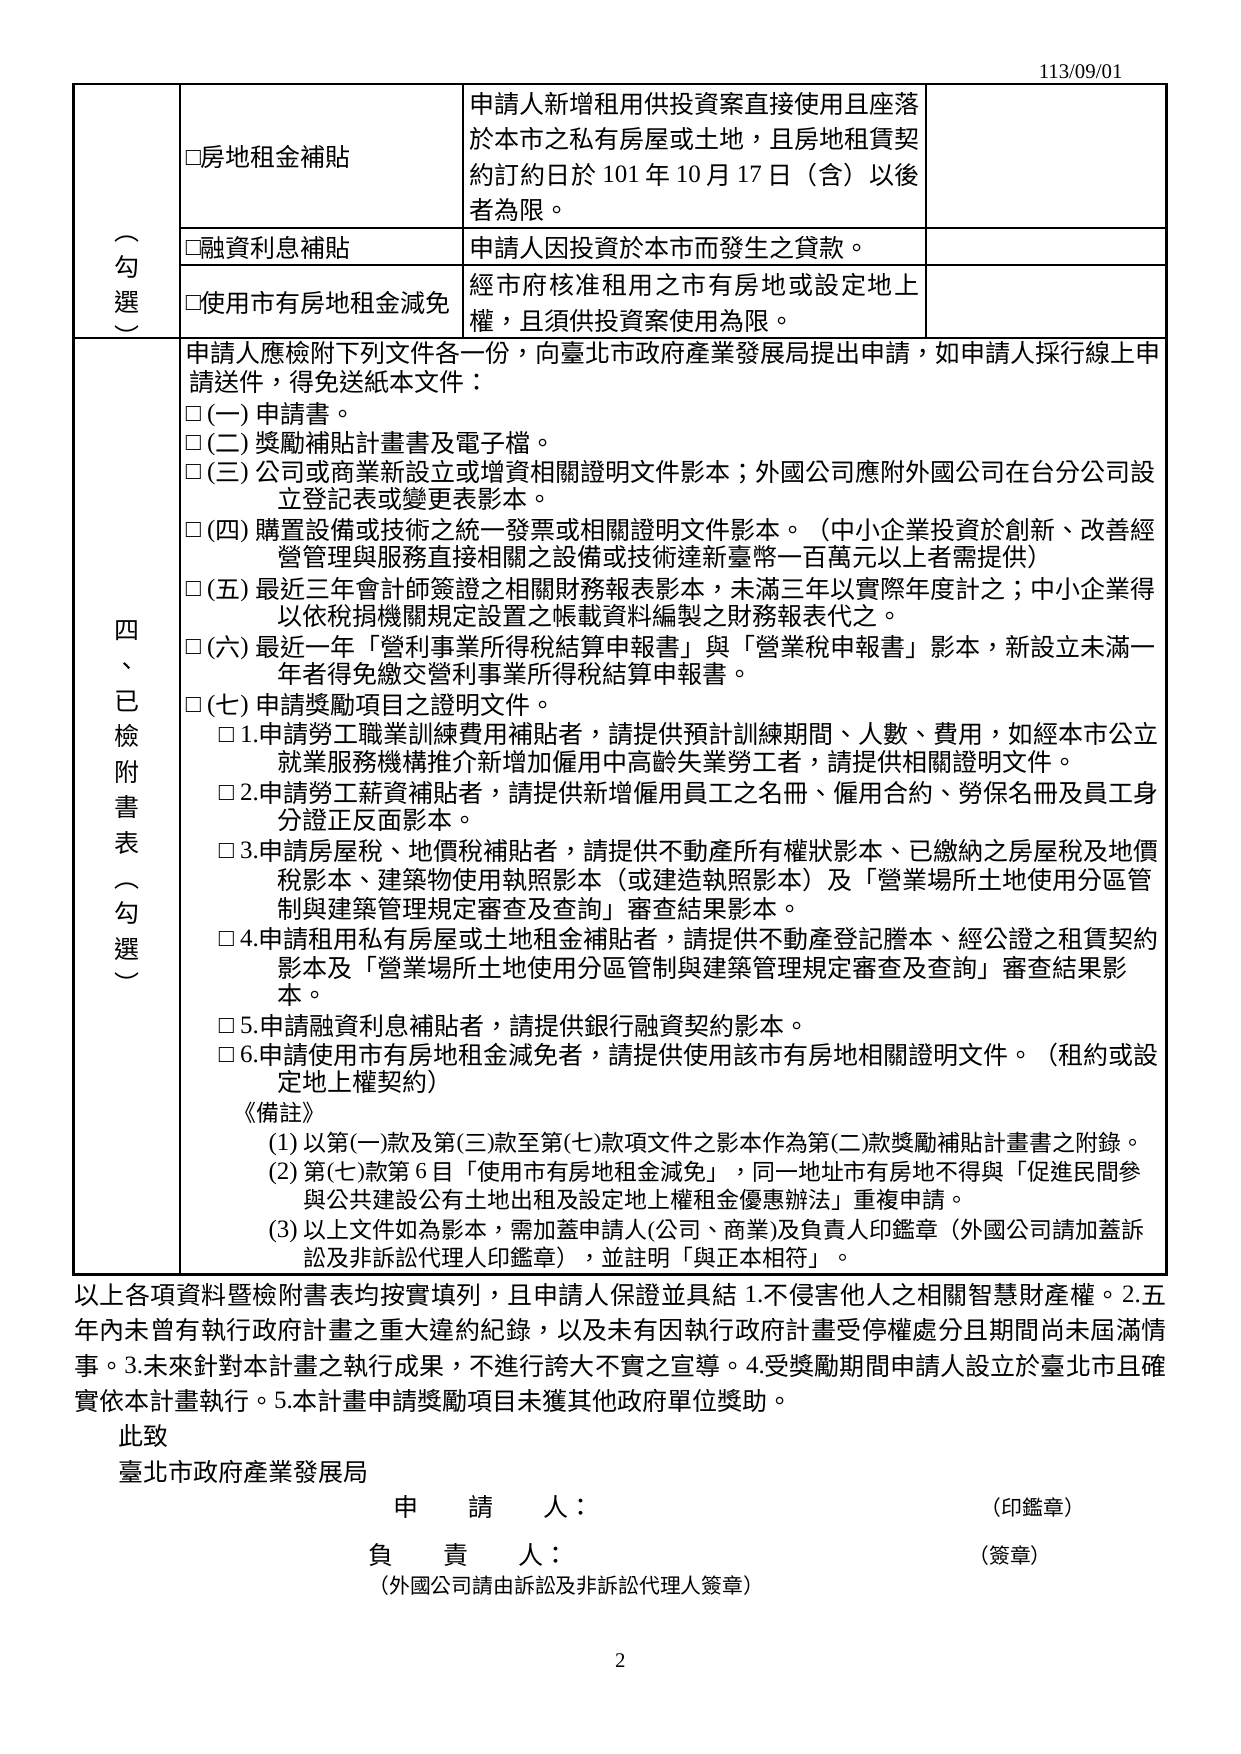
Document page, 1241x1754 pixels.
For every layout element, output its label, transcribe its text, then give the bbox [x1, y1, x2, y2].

table_cell 申請人新增租用供投資案直接使用且座落於本市之私有房屋或土地，且房地租賃契約訂約日於101年10月17日（含）以後者為限。 [464, 85, 925, 227]
table_cell □使用市有房地租金減免 [181, 266, 462, 337]
table_cell 申請人因投資於本市而發生之貸款。 [464, 229, 925, 264]
table_cell □融資利息補貼 [181, 229, 462, 264]
text 申 請 人： （印鑑章） [243, 1488, 1122, 1524]
text 此致 [118, 1417, 1122, 1453]
table_cell 四 、 已 檢 附 書 表 ︵ 勾 選 ︶ [75, 339, 179, 1273]
table_cell [927, 266, 1165, 337]
table_cell [927, 85, 1165, 227]
text 臺北市政府產業發展局 [118, 1453, 1122, 1488]
text 負 責 人： （簽章） [368, 1536, 1122, 1572]
table_cell 經市府核准租用之市有房地或設定地上權，且須供投資案使用為限。 [464, 266, 925, 337]
text 以上各項資料暨檢附書表均按實填列，且申請人保證並具結1.不侵害他人之相關智慧財產權。2.五年內未曾有執行政府計畫之重大違約紀錄，以及未有因執行政府計畫受停權處分且期間尚未屆滿情事。3.未來針對本計畫之執行成果，不進行誇大不實之宣導。4.受獎勵期間申請人設立於臺北市且確實依本計畫執行。5.本計畫申請獎勵項目未獲其他政府單位獎助。 [74, 1276, 1166, 1417]
table_cell 三 、 申 請 獎 勵 項 目 ︵ 勾 選 ︶ [75, 85, 179, 337]
table_cell [927, 229, 1165, 264]
table_cell □房地租金補貼 [181, 85, 462, 227]
table_cell 申請人應檢附下列文件各一份，向臺北市政府產業發展局提出申請，如申請人採行線上申請送件，得免送紙本文件： □ (一) 申請書。 □ (二) 獎勵補貼計畫書及電子檔。 □ (三) 公司或商業新設立或增資相關證明文件影本；外國公司應附外國公司在台分公司設立登記表或變更表影本。 □ (四) 購置設備或技術之統一發票或相關證明文件影本。（中小企業投資於創新、改善經營管理與服務直接相關之設備或技術達新臺幣一百萬元以上者需提供） □ (五) 最近三年會計師簽證之相關財務報表影本，未滿三年以實際年度計之；中小企業得以依稅捐機關規定設置之帳載資料編製之財務報表代之。 □ (六) 最近一年「營利事業所得稅結算申報書」與「營業稅申報書」影本，新設立未滿一年者得免繳交營利事業所得稅結算申報書。 □ (七) 申請獎勵項目之證明文件。 □ 1.申請勞工職業訓練費用補貼者，請提供預計訓練期間、人數、費用，如經本市公立就業服務機構推介新增加僱用中高齡失業勞工者，請提供相關證明文件。 □ 2.申請勞工薪資補貼者，請提供新增僱用員工之名冊、僱用合約、勞保名冊及員工身分證正反面影本。 □ 3.申請房屋稅、地價稅補貼者，請提供不動產所有權狀影本、已繳納之房屋稅及地價稅影本、建築物使用執照影本（或建造執照影本）及「營業場所土地使用分區管制與建築管理規定審查及查詢」審查結果影本。 □ 4.申請租用私有房屋或土地租金補貼者，請提供不動產登記謄本、經公證之租賃契約影本及「營業場所土地使用分區管制與建築管理規定審查及查詢」審查結果影本。 □ 5.申請融資利息補貼者，請提供銀行融資契約影本。 □ 6.申請使用市有房地租金減免者，請提供使用該市有房地相關證明文件。（租約或設定地上權契約） 《備註》 以第(一)款及第(三)款至第(七)款項文件之影本作為第(二)款獎勵補貼計畫書之附錄。 第(七)款第6目「使用市有房地租金減免」，同一地址市有房地不得與「促進民間參與公共建設公有土地出租及設定地上權租金優惠辦法」重複申請。 以上文件如為影本，需加蓋申請人(公司、商業)及負責人印鑑章（外國公司請加蓋訴訟及非訴訟代理人印鑑章），並註明「與正本相符」。 [181, 339, 1165, 1273]
text （外國公司請由訴訟及非訴訟代理人簽章） [368, 1572, 1122, 1597]
